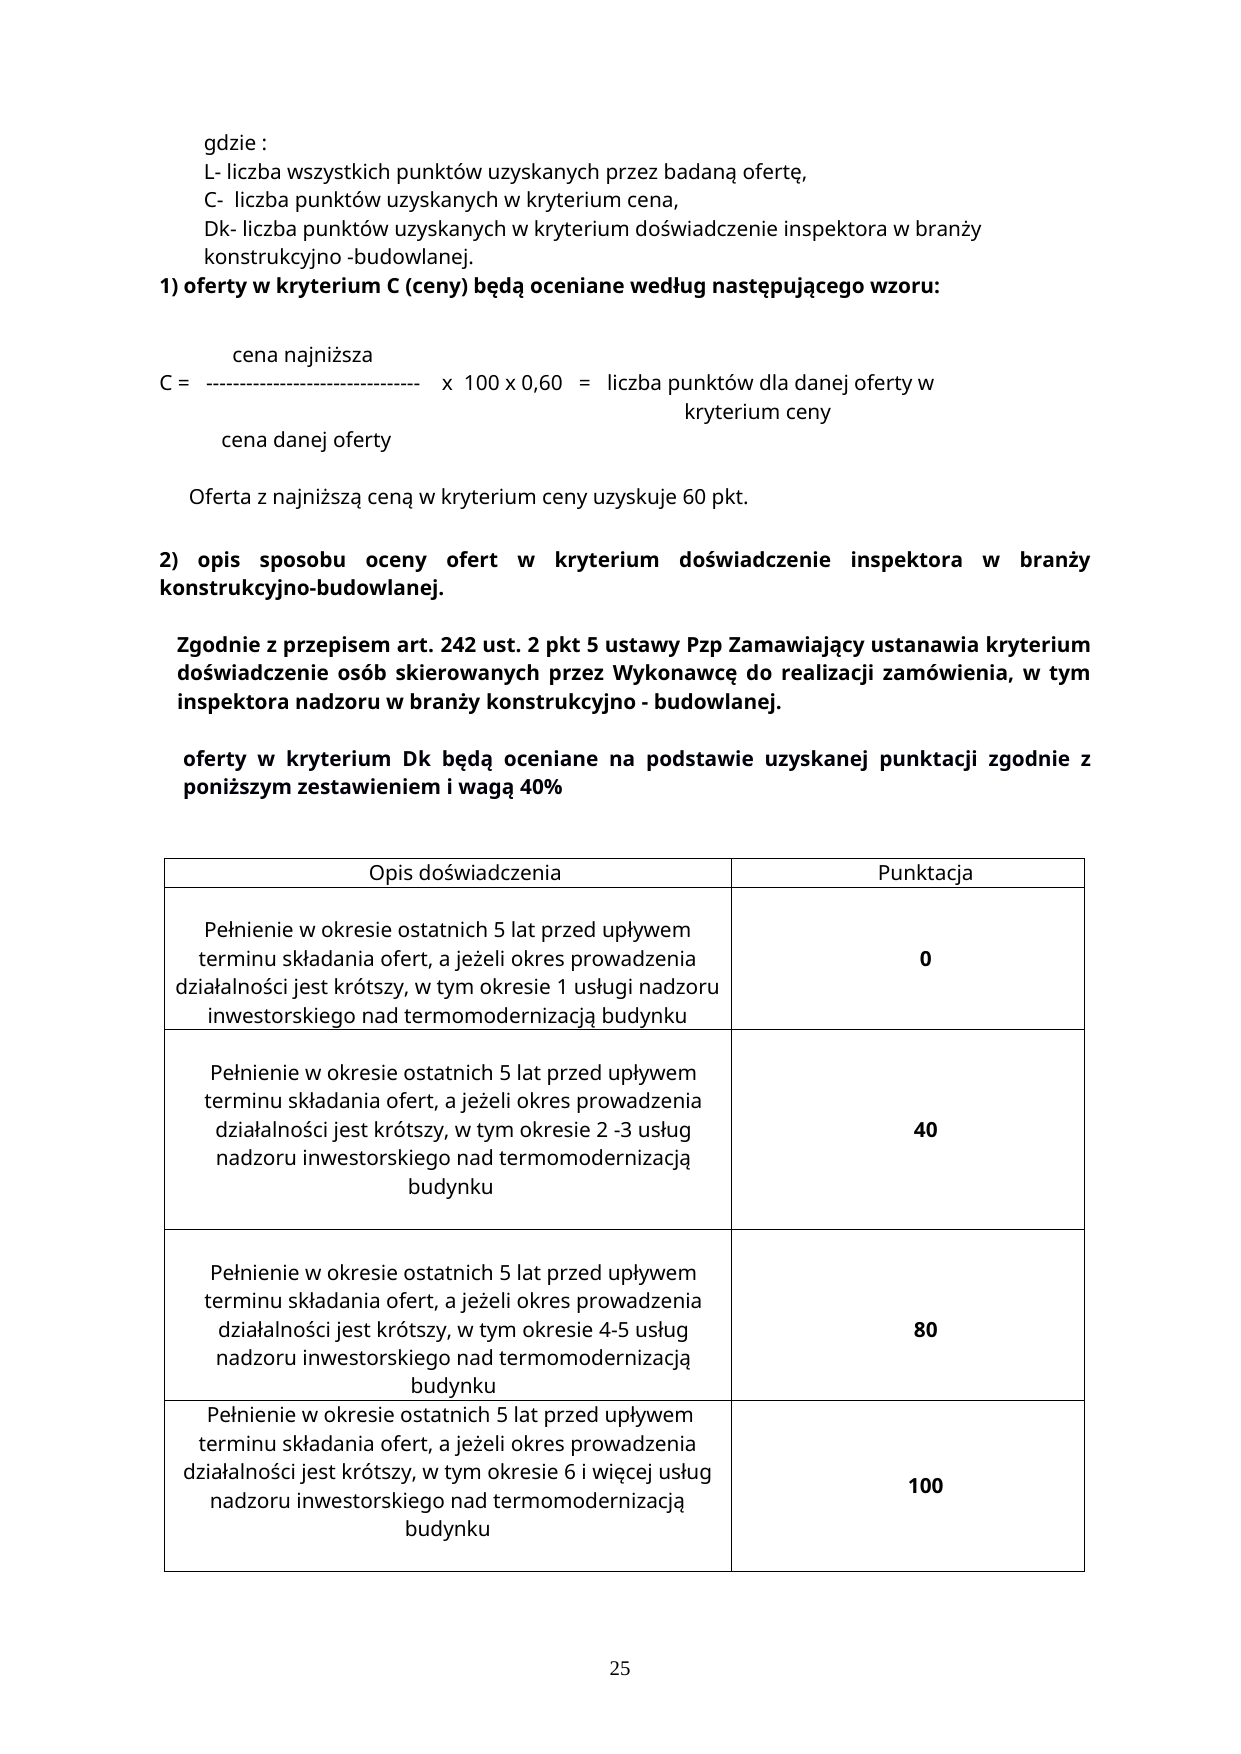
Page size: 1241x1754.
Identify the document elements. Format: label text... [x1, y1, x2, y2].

table_cell 0 [732, 888, 1084, 1029]
table_header Opis doświadczenia [165, 859, 731, 887]
table_cell Pełnienie w okresie ostatnich 5 lat przed upływem terminu składania ofert, a jeżeli okres prowadzenia działalności jest krótszy, w tym okresie 6 i więcej usług nadzoru inwestorskiego nad termomodernizacją budynku [165, 1401, 731, 1571]
list cena danej oferty [189, 425, 1092, 454]
table_cell 40 [732, 1030, 1084, 1229]
list Zgodnie z przepisem art. 242 ust. 2 pkt 5 ustawy Pzp Zamawiający ustanawia kryterium doświadczenie osób skierowanych przez Wykonawcę do realizacji zamówienia, w tym inspektora nadzoru w branży konstrukcyjno - budowlanej. [177, 630, 1092, 715]
list Dk- liczba punktów uzyskanych w kryterium doświadczenie inspektora w branży konstrukcyjno -budowlanej. [203, 214, 1092, 271]
table_cell Pełnienie w okresie ostatnich 5 lat przed upływem terminu składania ofert, a jeżeli okres prowadzenia działalności jest krótszy, w tym okresie 1 usługi nadzoru inwestorskiego nad termomodernizacją budynku [165, 888, 731, 1029]
list Oferta z najniższą ceną w kryterium ceny uzyskuje 60 pkt. [189, 482, 1092, 511]
list 1) oferty w kryterium C (ceny) będą oceniane według następującego wzoru: [159, 271, 1092, 299]
table_cell Pełnienie w okresie ostatnich 5 lat przed upływem terminu składania ofert, a jeżeli okres prowadzenia działalności jest krótszy, w tym okresie 2 -3 usług nadzoru inwestorskiego nad termomodernizacją budynku [165, 1030, 731, 1229]
table_cell 100 [732, 1401, 1084, 1571]
list gdzie : [203, 128, 1092, 157]
table_header Punktacja [732, 859, 1084, 887]
list C- liczba punktów uzyskanych w kryterium cena, [203, 185, 1092, 214]
table_cell 80 [732, 1230, 1084, 1400]
list C = -------------------------------- x 100 x 0,60 = liczba punktów dla danej oferty w kryterium ceny [159, 368, 1092, 425]
list L- liczba wszystkich punktów uzyskanych przez badaną ofertę, [203, 157, 1092, 185]
list cena najniższa [189, 340, 1092, 368]
table_cell Pełnienie w okresie ostatnich 5 lat przed upływem terminu składania ofert, a jeżeli okres prowadzenia działalności jest krótszy, w tym okresie 4-5 usług nadzoru inwestorskiego nad termomodernizacją budynku [165, 1230, 731, 1400]
list 2) opis sposobu oceny ofert w kryterium doświadczenie inspektora w branży konstrukcyjno-budowlanej. [159, 545, 1092, 602]
list oferty w kryterium Dk będą oceniane na podstawie uzyskanej punktacji zgodnie z poniższym zestawieniem i wagą 40% [183, 744, 1092, 801]
